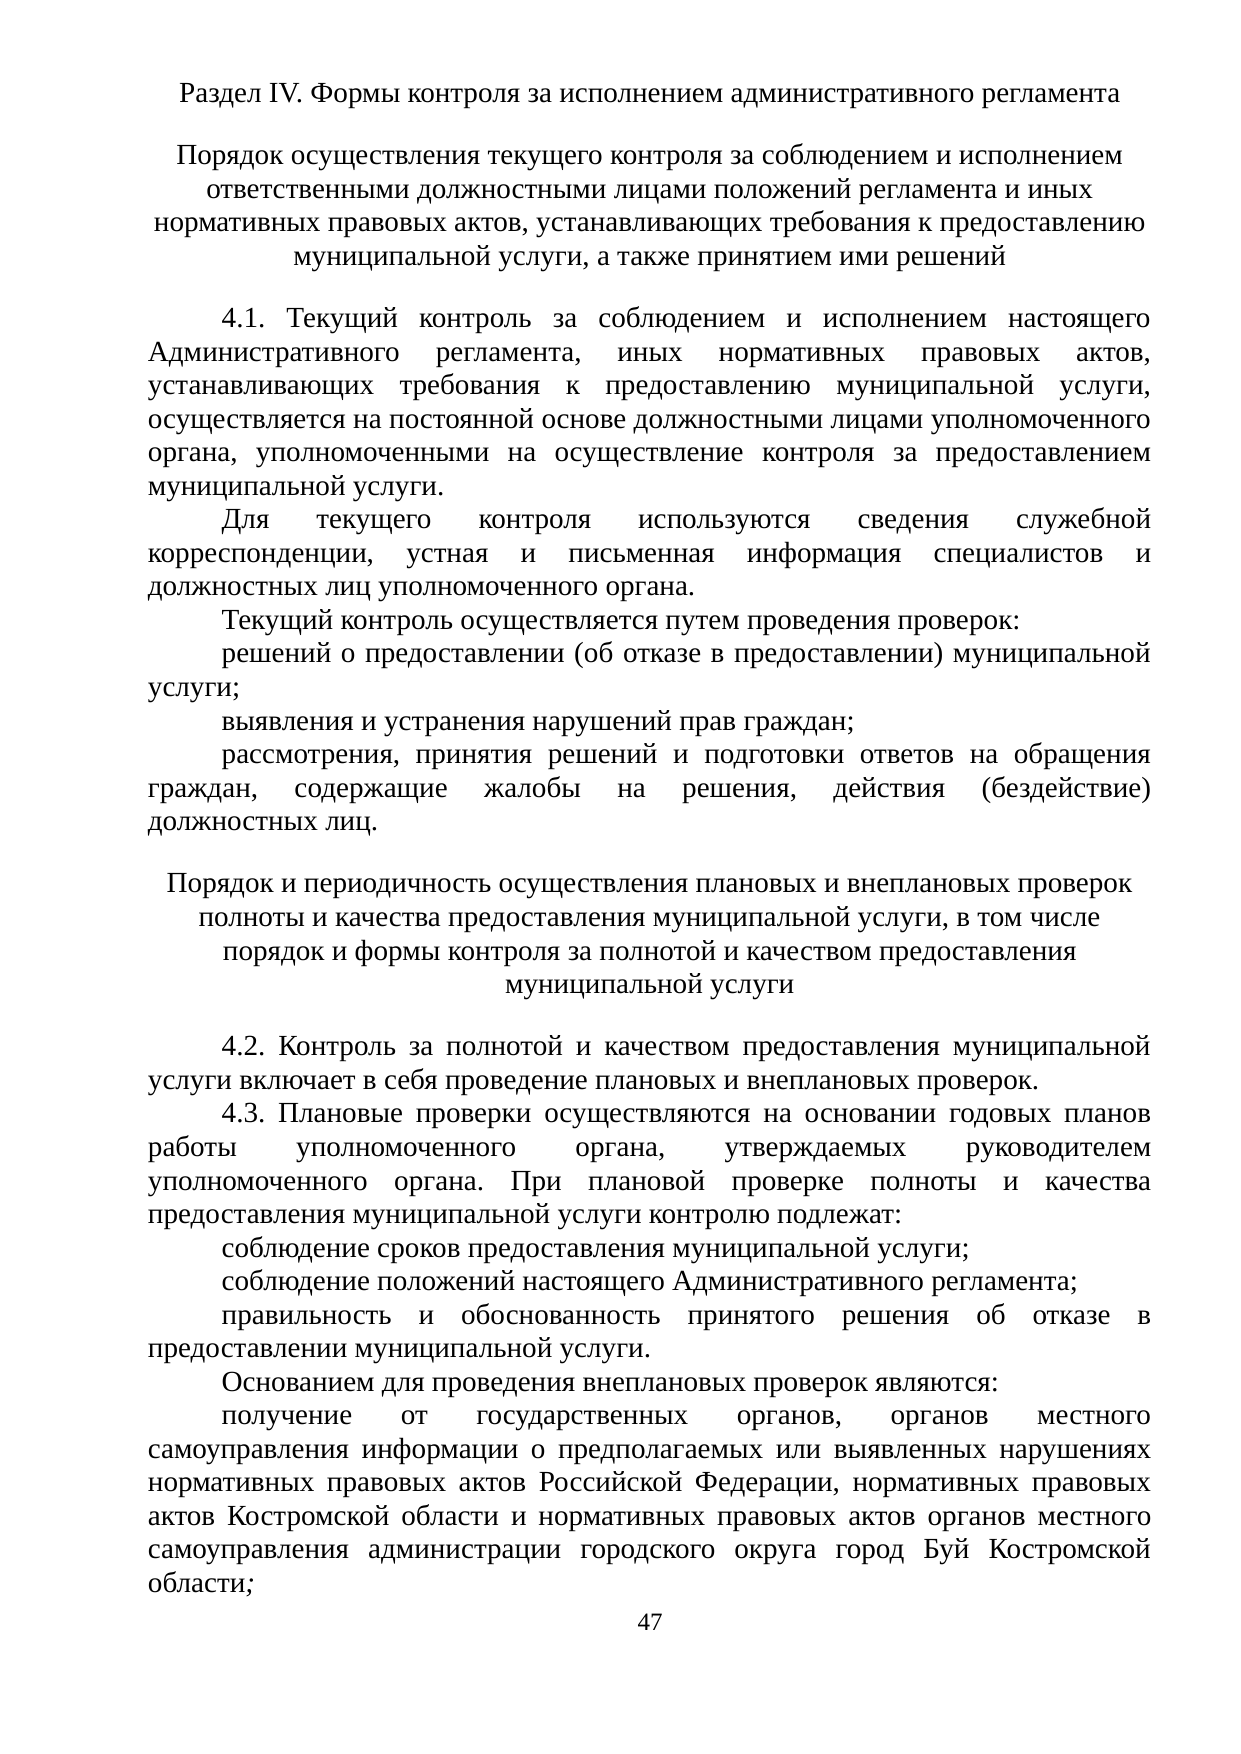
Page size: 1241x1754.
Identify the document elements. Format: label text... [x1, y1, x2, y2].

text Текущий контроль осуществляется путем проведения проверок: [148, 602, 1152, 636]
text Порядок осуществления текущего контроля за соблюдением и исполнением ответственными должностными лицами положений регламента и иных нормативных правовых актов, устанавливающих требования к предоставлению муниципальной услуги, а также принятием ими решений [148, 137, 1152, 271]
text соблюдение сроков предоставления муниципальной услуги; [148, 1230, 1152, 1263]
text рассмотрения, принятия решений и подготовки ответов на обращения граждан, содержащие жалобы на решения, действия (бездействие) должностных лиц. [148, 736, 1152, 837]
text Раздел IV. Формы контроля за исполнением административного регламента [148, 75, 1152, 108]
text выявления и устранения нарушений прав граждан; [148, 703, 1152, 736]
text Основанием для проведения внеплановых проверок являются: [148, 1364, 1152, 1397]
text 4.2. Контроль за полнотой и качеством предоставления муниципальной услуги включает в себя проведение плановых и внеплановых проверок. [148, 1028, 1152, 1096]
text 4.3. Плановые проверки осуществляются на основании годовых планов работы уполномоченного органа, утверждаемых руководителем уполномоченного органа. При плановой проверке полноты и качества предоставления муниципальной услуги контролю подлежат: [148, 1096, 1152, 1230]
text Порядок и периодичность осуществления плановых и внеплановых проверок полноты и качества предоставления муниципальной услуги, в том числе порядок и формы контроля за полнотой и качеством предоставления муниципальной услуги [148, 866, 1152, 1000]
text правильность и обоснованность принятого решения об отказе в предоставлении муниципальной услуги. [148, 1297, 1152, 1364]
text решений о предоставлении (об отказе в предоставлении) муниципальной услуги; [148, 636, 1152, 703]
text Для текущего контроля используются сведения служебной корреспонденции, устная и письменная информация специалистов и должностных лиц уполномоченного органа. [148, 501, 1152, 602]
text соблюдение положений настоящего Административного регламента; [148, 1263, 1152, 1297]
text 4.1. Текущий контроль за соблюдением и исполнением настоящего Административного регламента, иных нормативных правовых актов, устанавливающих требования к предоставлению муниципальной услуги, осуществляется на постоянной основе должностными лицами уполномоченного органа, уполномоченными на осуществление контроля за предоставлением муниципальной услуги. [148, 300, 1152, 501]
text получение от государственных органов, органов местного самоуправления информации о предполагаемых или выявленных нарушениях нормативных правовых актов Российской Федерации, нормативных правовых актов Костромской области и нормативных правовых актов органов местного самоуправления администрации городского округа город Буй Костромской области; [148, 1397, 1152, 1599]
